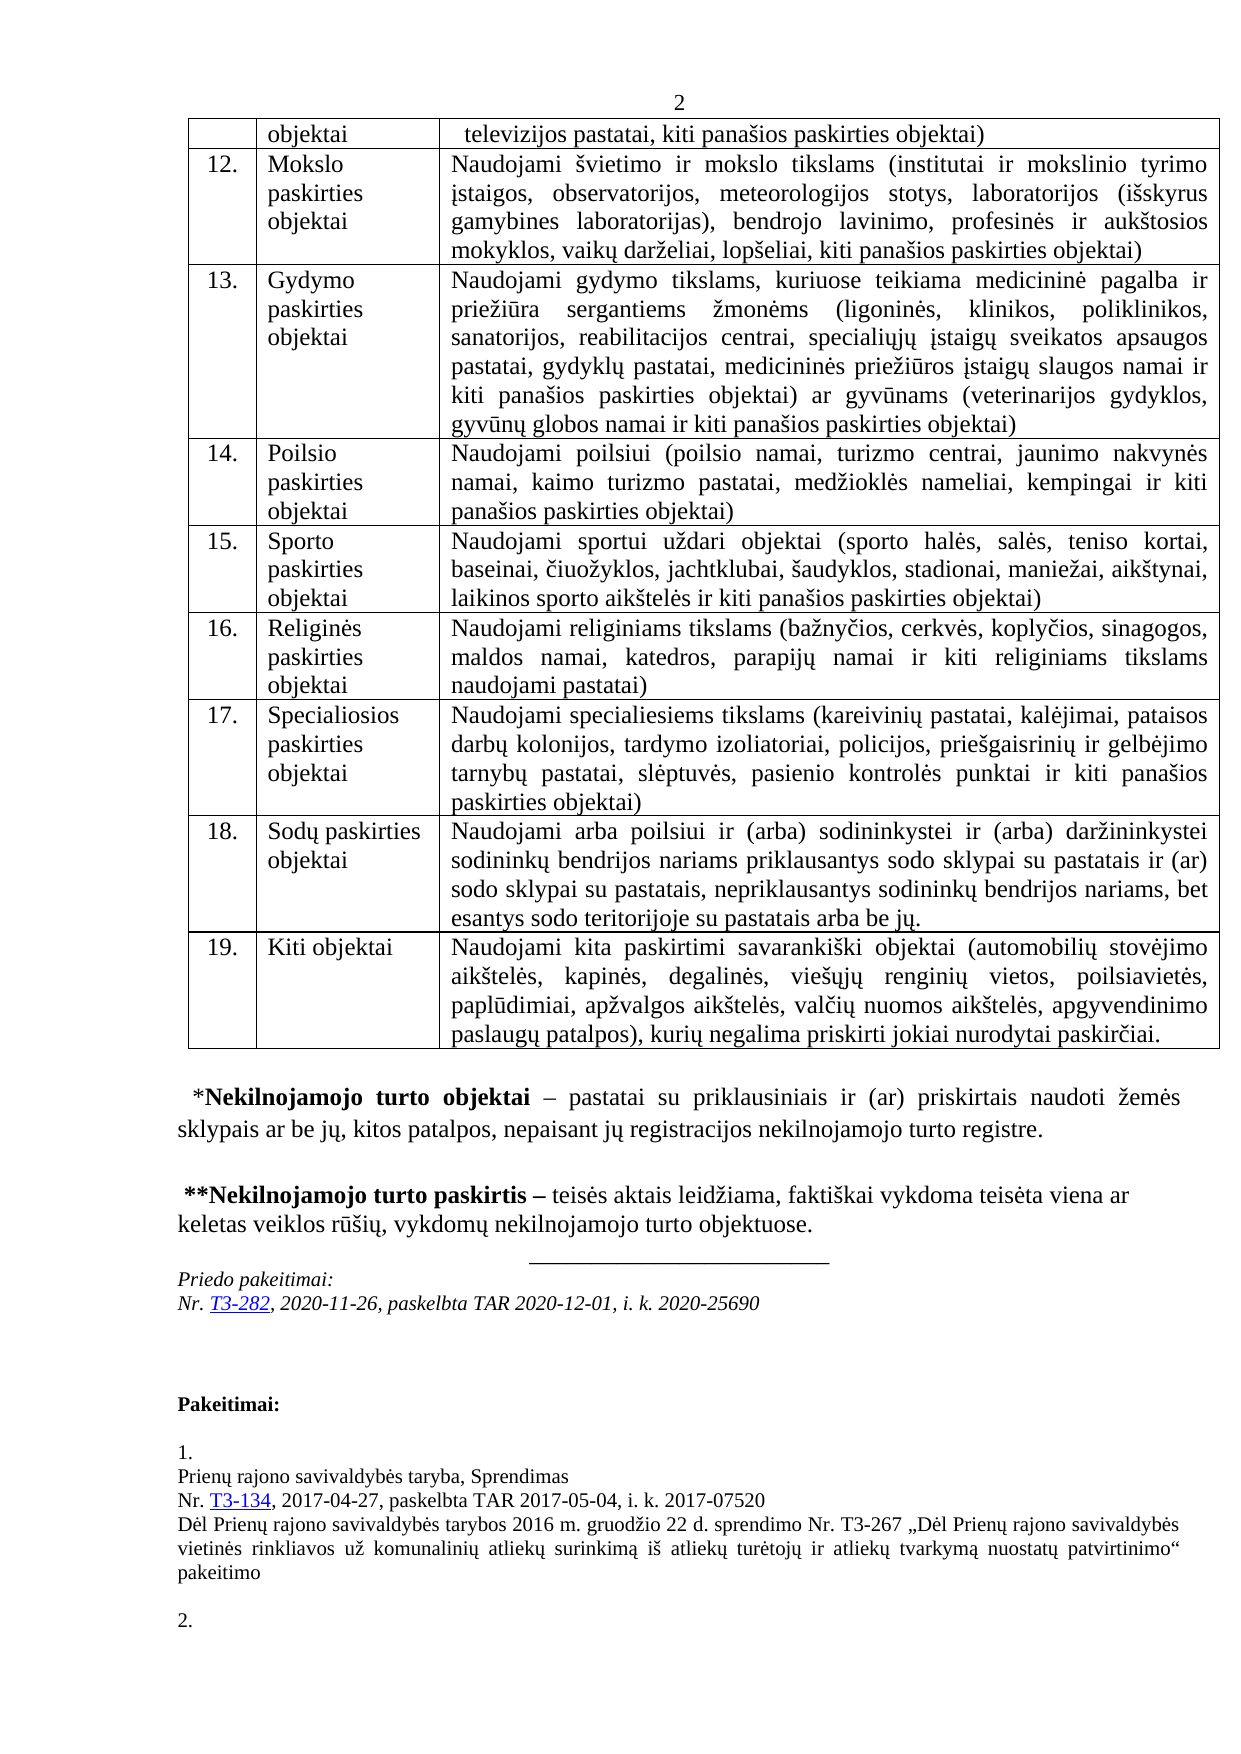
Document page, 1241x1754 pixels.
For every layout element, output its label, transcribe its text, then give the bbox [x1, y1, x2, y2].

table_cell Sporto paskirties objektai [257, 526, 439, 612]
text *Nekilnojamojo turto objektai – pastatai su priklausiniais ir (ar) priskirtais naudoti žemės sklypais ar be jų, kitos patalpos, nepaisant jų registracijos nekilnojamojo turto registre. [177, 1082, 1181, 1143]
text 1. [177, 1440, 1181, 1464]
text ________________________ [177, 1238, 1181, 1267]
table_cell Naudojami arba poilsiui ir (arba) sodininkystei ir (arba) daržininkystei sodininkų bendrijos nariams priklausantys sodo sklypai su pastatais ir (ar) sodo sklypai su pastatais, nepriklausantys sodininkų bendrijos nariams, bet esantys sodo teritorijoje su pastatais arba be jų. [440, 816, 1219, 931]
table_cell Kiti objektai [257, 933, 439, 1047]
table_cell Gydymo paskirties objektai [257, 265, 439, 437]
table_cell 15. [189, 526, 256, 612]
table_cell 12. [189, 149, 256, 264]
text **Nekilnojamojo turto paskirtis – teisės aktais leidžiama, faktiškai vykdoma teisėta viena ar keletas veiklos rūšių, vykdomų nekilnojamojo turto objektuose. [177, 1181, 1181, 1238]
table_cell Religinės paskirties objektai [257, 613, 439, 699]
table_cell Naudojami specialiesiems tikslams (kareivinių pastatai, kalėjimai, pataisos darbų kolonijos, tardymo izoliatoriai, policijos, priešgaisrinių ir gelbėjimo tarnybų pastatai, slėptuvės, pasienio kontrolės punktai ir kiti panašios paskirties objektai) [440, 700, 1219, 815]
text 2. [177, 1608, 1181, 1632]
table_cell [189, 119, 256, 148]
table_cell 13. [189, 265, 256, 437]
table_cell 19. [189, 933, 256, 1047]
text Dėl Prienų rajono savivaldybės tarybos 2016 m. gruodžio 22 d. sprendimo Nr. T3-267 „Dėl Prienų rajono savivaldybės vietinės rinkliavos už komunalinių atliekų surinkimą iš atliekų turėtojų ir atliekų tvarkymą nuostatų patvirtinimo“ pakeitimo [177, 1512, 1181, 1584]
table_cell 17. [189, 700, 256, 815]
table_cell Naudojami religiniams tikslams (bažnyčios, cerkvės, koplyčios, sinagogos, maldos namai, katedros, parapijų namai ir kiti religiniams tikslams naudojami pastatai) [440, 613, 1219, 699]
table_cell Naudojami poilsiui (poilsio namai, turizmo centrai, jaunimo nakvynės namai, kaimo turizmo pastatai, medžioklės nameliai, kempingai ir kiti panašios paskirties objektai) [440, 439, 1219, 525]
table_cell 16. [189, 613, 256, 699]
text Prienų rajono savivaldybės taryba, Sprendimas [177, 1464, 1181, 1488]
table_cell 18. [189, 816, 256, 931]
table_cell Naudojami kita paskirtimi savarankiški objektai (automobilių stovėjimo aikštelės, kapinės, degalinės, viešųjų renginių vietos, poilsiavietės, paplūdimiai, apžvalgos aikštelės, valčių nuomos aikštelės, apgyvendinimo paslaugų patalpos), kurių negalima priskirti jokiai nurodytai paskirčiai. [440, 933, 1219, 1047]
table_cell Sodų paskirties objektai [257, 816, 439, 931]
table_cell Naudojami sportui uždari objektai (sporto halės, salės, teniso kortai, baseinai, čiuožyklos, jachtklubai, šaudyklos, stadionai, maniežai, aikštynai, laikinos sporto aikštelės ir kiti panašios paskirties objektai) [440, 526, 1219, 612]
text Nr. T3-134, 2017-04-27, paskelbta TAR 2017-05-04, i. k. 2017-07520 [177, 1488, 1181, 1512]
table_cell televizijos pastatai, kiti panašios paskirties objektai) [440, 119, 1219, 148]
table_cell objektai [257, 119, 439, 148]
table_cell Naudojami švietimo ir mokslo tikslams (institutai ir mokslinio tyrimo įstaigos, observatorijos, meteorologijos stotys, laboratorijos (išskyrus gamybines laboratorijas), bendrojo lavinimo, profesinės ir aukštosios mokyklos, vaikų darželiai, lopšeliai, kiti panašios paskirties objektai) [440, 149, 1219, 264]
text Pakeitimai: [177, 1392, 1181, 1416]
text Nr. T3-282, 2020-11-26, paskelbta TAR 2020-12-01, i. k. 2020-25690 [177, 1291, 1181, 1315]
table_cell Poilsio paskirties objektai [257, 439, 439, 525]
text Priedo pakeitimai: [177, 1267, 1181, 1291]
table_cell Naudojami gydymo tikslams, kuriuose teikiama medicininė pagalba ir priežiūra sergantiems žmonėms (ligoninės, klinikos, poliklinikos, sanatorijos, reabilitacijos centrai, specialiųjų įstaigų sveikatos apsaugos pastatai, gydyklų pastatai, medicininės priežiūros įstaigų slaugos namai ir kiti panašios paskirties objektai) ar gyvūnams (veterinarijos gydyklos, gyvūnų globos namai ir kiti panašios paskirties objektai) [440, 265, 1219, 437]
table_cell Mokslo paskirties objektai [257, 149, 439, 264]
table_cell Specialiosios paskirties objektai [257, 700, 439, 815]
table_cell 14. [189, 439, 256, 525]
